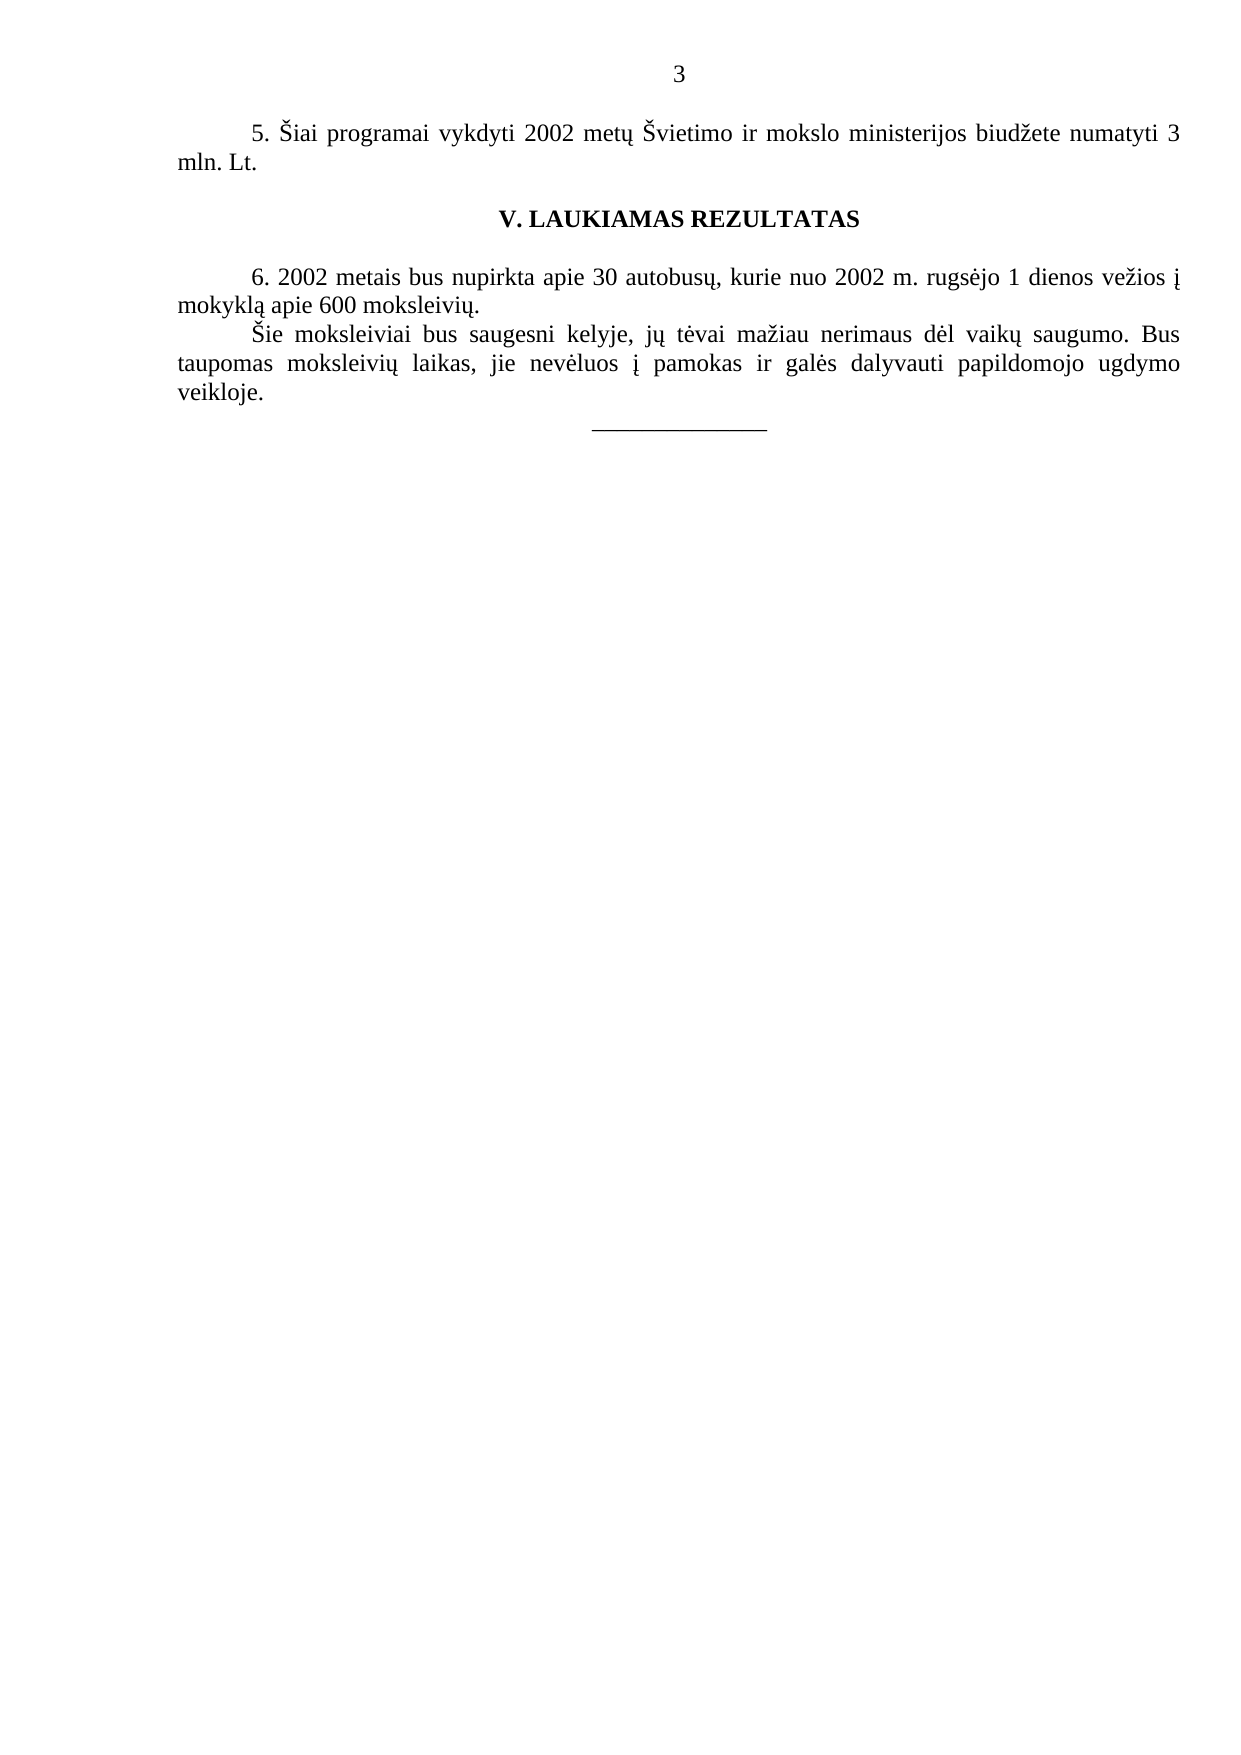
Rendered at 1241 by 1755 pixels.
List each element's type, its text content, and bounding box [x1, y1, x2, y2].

text Šie moksleiviai bus saugesni kelyje, jų tėvai mažiau nerimaus dėl vaikų saugumo. Bus taupomas moksleivių laikas, jie nevėluos į pamokas ir galės dalyvauti papildomojo ugdymo veikloje. [177, 319, 1181, 406]
text 6. 2002 metais bus nupirkta apie 30 autobusų, kurie nuo 2002 m. rugsėjo 1 dienos vežios į mokyklą apie 600 moksleivių. [177, 262, 1181, 319]
text V. LAUKIAMAS REZULTATAS [177, 204, 1181, 233]
text 5. Šiai programai vykdyti 2002 metų Švietimo ir mokslo ministerijos biudžete numatyti 3 mln. Lt. [177, 118, 1181, 176]
text ______________ [177, 406, 1181, 434]
